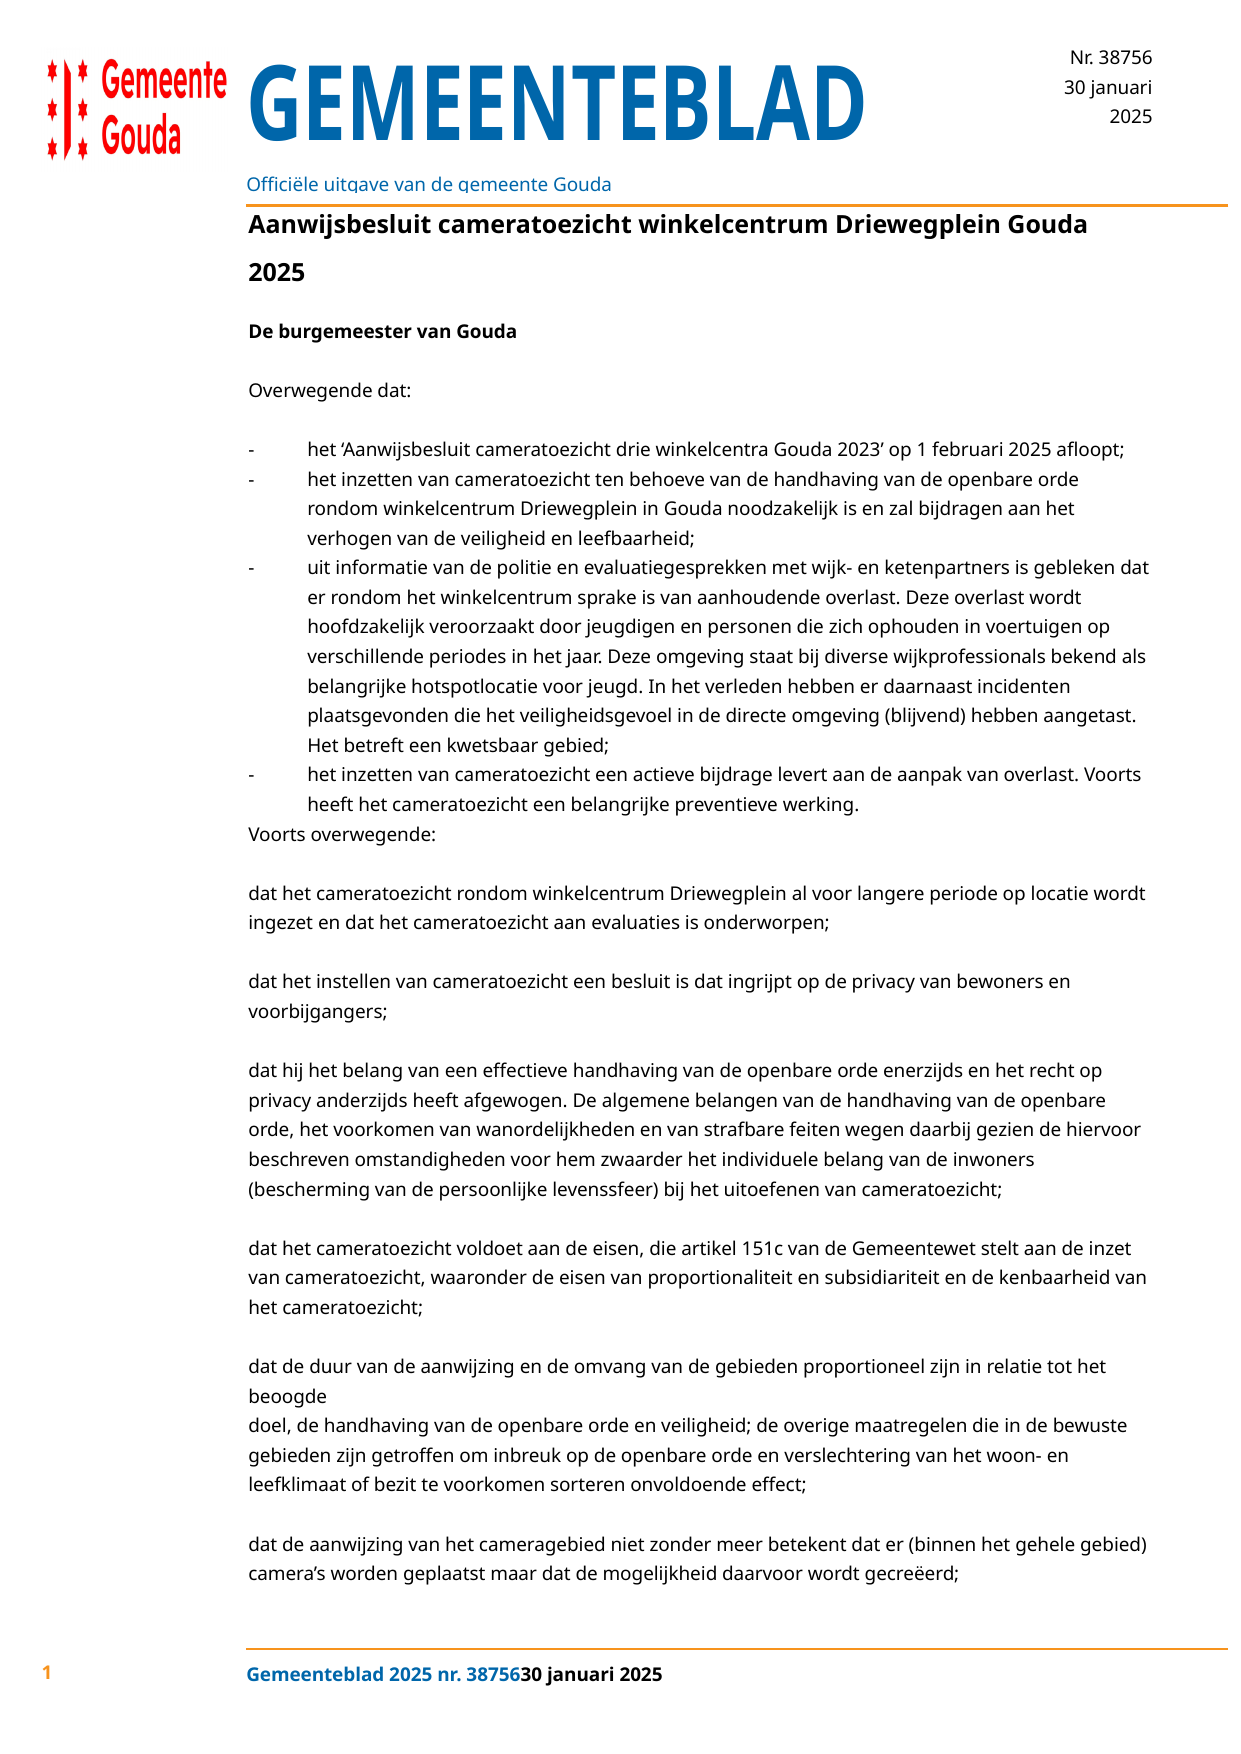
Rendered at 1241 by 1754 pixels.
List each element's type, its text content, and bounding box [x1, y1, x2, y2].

text doel, de handhaving van de openbare orde en veiligheid; de overige maatregelen die in de bewuste gebieden zijn getroffen om inbreuk op de openbare orde en verslechtering van het woon- en leefklimaat of bezit te voorkomen sorteren onvoldoende effect; [248, 1412, 1152, 1497]
list uit informatie van de politie en evaluatiegesprekken met wijk- en ketenpartners is gebleken dat er rondom het winkelcentrum sprake is van aanhoudende overlast. Deze overlast wordt hoofdzakelijk veroorzaakt door jeugdigen en personen die zich ophouden in voertuigen op verschillende periodes in het jaar. Deze omgeving staat bij diverse wijkprofessionals bekend als belangrijke hotspotlocatie voor jeugd. In het verleden hebben er daarnaast incidenten plaatsgevonden die het veiligheidsgevoel in de directe omgeving (blijvend) hebben aangetast. Het betreft een kwetsbaar gebied; [248, 554, 1152, 758]
text Aanwijsbesluit cameratoezicht winkelcentrum Driewegplein Gouda 2025 [248, 207, 1152, 288]
text dat hij het belang van een effectieve handhaving van de openbare orde enerzijds en het recht op privacy anderzijds heeft afgewogen. De algemene belangen van de handhaving van de openbare orde, het voorkomen van wanordelijkheden en van strafbare feiten wegen daarbij gezien de hiervoor beschreven omstandigheden voor hem zwaarder het individuele belang van de inwoners (bescherming van de persoonlijke levenssfeer) bij het uitoefenen van cameratoezicht; [248, 1057, 1152, 1202]
text dat de duur van de aanwijzing en de omvang van de gebieden proportioneel zijn in relatie tot het beoogde [248, 1353, 1152, 1409]
list het inzetten van cameratoezicht een actieve bijdrage levert aan de aanpak van overlast. Voorts heeft het cameratoezicht een belangrijke preventieve werking. [248, 762, 1152, 817]
text Overwegende dat: [248, 377, 1152, 403]
text dat het instellen van cameratoezicht een besluit is dat ingrijpt op de privacy van bewoners en voorbijgangers; [248, 969, 1152, 1024]
text Voorts overwegende: [248, 821, 1152, 847]
text dat het cameratoezicht voldoet aan de eisen, die artikel 151c van de Gemeentewet stelt aan de inzet van cameratoezicht, waaronder de eisen van proportionaliteit en subsidiariteit en de kenbaarheid van het cameratoezicht; [248, 1235, 1152, 1320]
list het inzetten van cameratoezicht ten behoeve van de handhaving van de openbare orde rondom winkelcentrum Driewegplein in Gouda noodzakelijk is en zal bijdragen aan het verhogen van de veiligheid en leefbaarheid; [248, 466, 1152, 551]
picture [41, 47, 231, 172]
text dat het cameratoezicht rondom winkelcentrum Driewegplein al voor langere periode op locatie wordt ingezet en dat het cameratoezicht aan evaluaties is onderworpen; [248, 880, 1152, 935]
list het ‘Aanwijsbesluit cameratoezicht drie winkelcentra Gouda 2023’ op 1 februari 2025 afloopt; [248, 436, 1152, 462]
text De burgemeester van Gouda [248, 318, 1152, 344]
text dat de aanwijzing van het cameragebied niet zonder meer betekent dat er (binnen het gehele gebied) camera’s worden geplaatst maar dat de mogelijkheid daarvoor wordt gecreëerd; [248, 1531, 1152, 1586]
